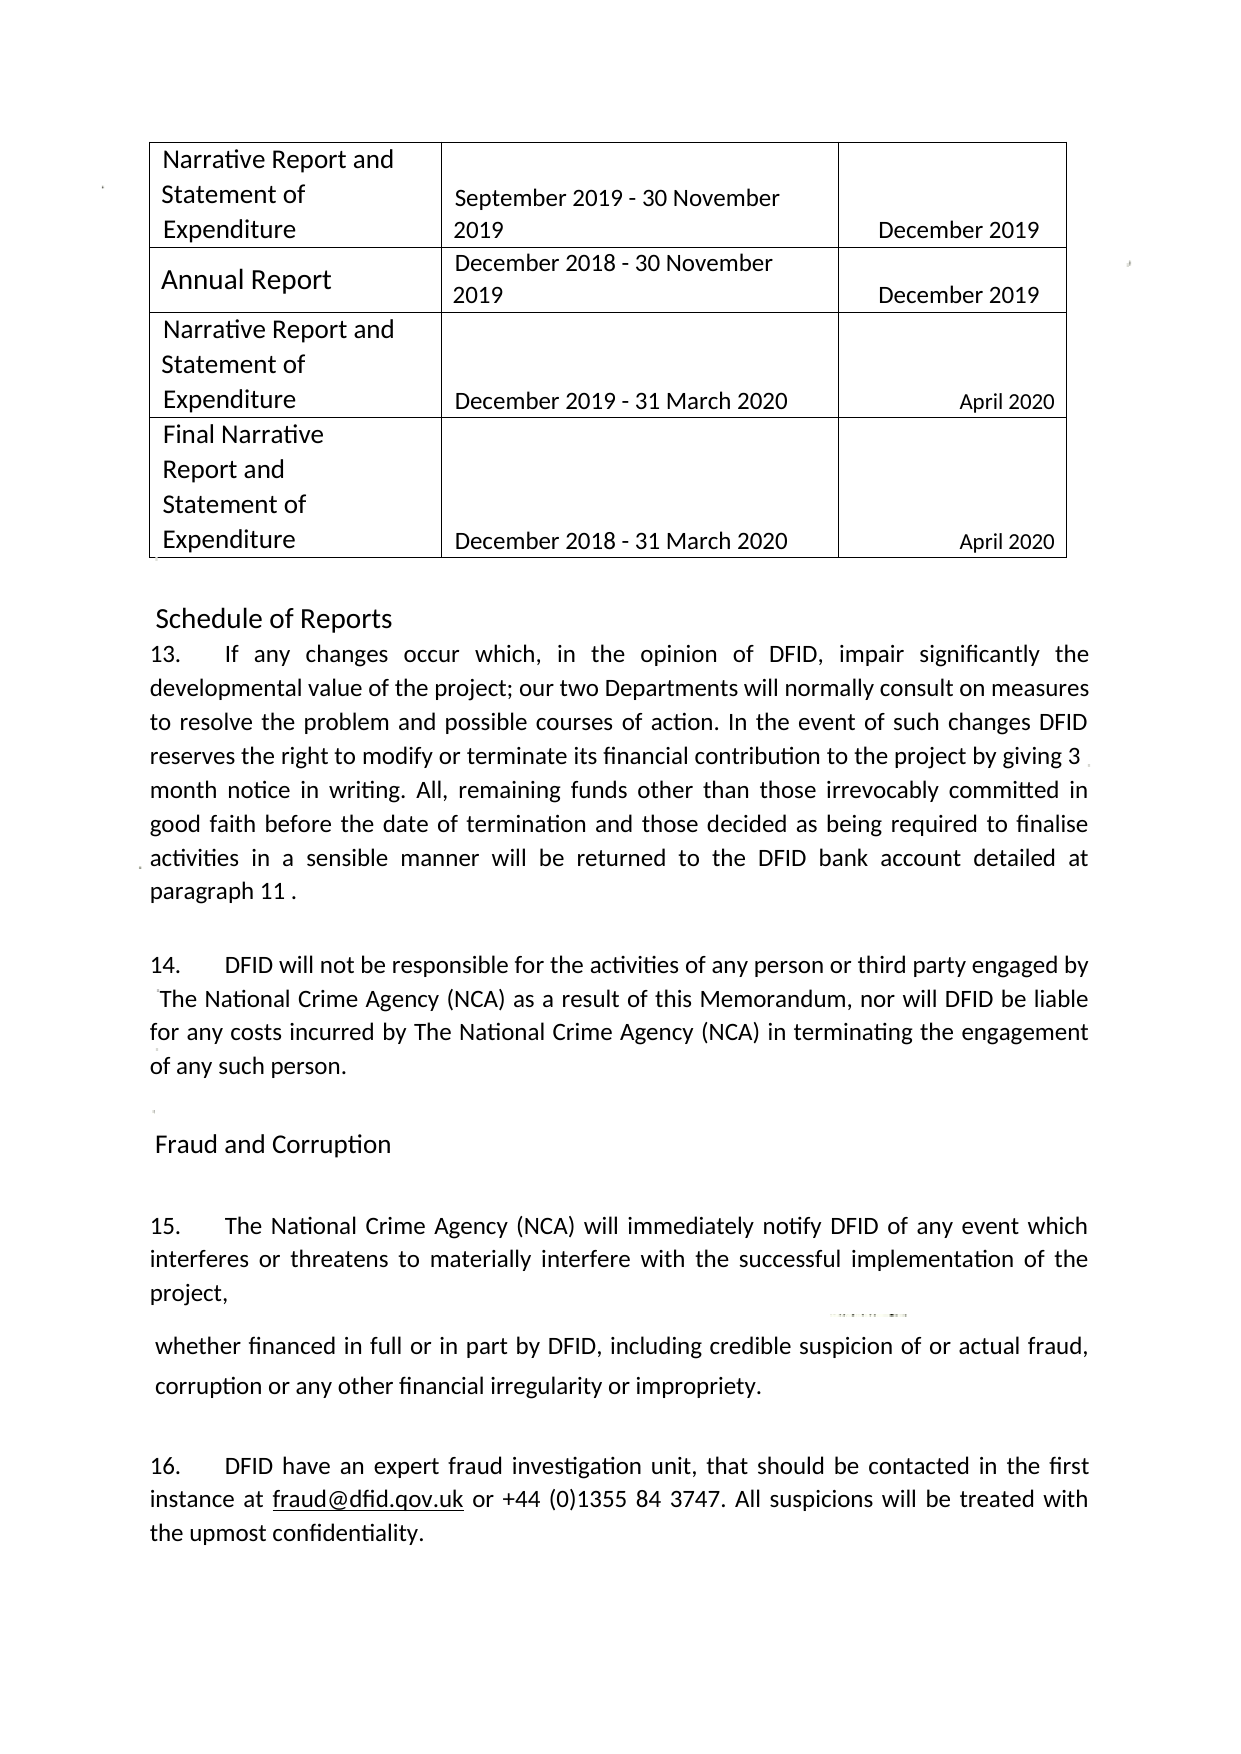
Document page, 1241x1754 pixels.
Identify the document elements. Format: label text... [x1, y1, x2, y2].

table_cell December 2018 - 30 November 2019 [442, 248, 838, 312]
table_cell Annual Report [150, 248, 441, 312]
table_cell April 2020 [839, 313, 1066, 417]
list DFID have an expert fraud investigation unit, that should be contacted in the first instance at fraud@dfid.qov.uk or +44 (0)1355 84 3747. All suspicions will be treated with the upmost confidentiality. [149, 1450, 1090, 1548]
subtitle Schedule of Reports [155, 601, 1091, 636]
list DFID will not be responsible for the activities of any person or third party engaged by The National Crime Agency (NCA) as a result of this Memorandum, nor will DFID be liable for any costs incurred by The National Crime Agency (NCA) in terminating the engagement of any such person. [149, 949, 1090, 1081]
text whether financed in full or in part by DFID, including credible suspicion of or actual fraud, corruption or any other financial irregularity or impropriety. [155, 1330, 1090, 1401]
list The National Crime Agency (NCA) will immediately notify DFID of any event which interferes or threatens to materially interfere with the successful implementation of the project, [149, 1210, 1090, 1308]
table_cell December 2019 [839, 248, 1066, 312]
table_cell April 2020 [839, 418, 1066, 557]
table_cell September 2019 - 30 November 2019 [442, 143, 838, 247]
table_cell December 2018 - 31 March 2020 [442, 418, 838, 557]
table_cell Narrative Report and Statement of Expenditure [150, 313, 441, 417]
table_cell Final Narrative Report and Statement of Expenditure [150, 418, 441, 557]
text Fraud and Corruption [155, 1127, 1091, 1160]
table_cell December 2019 [839, 143, 1066, 247]
table_cell December 2019 - 31 March 2020 [442, 313, 838, 417]
table_cell Narrative Report and Statement of Expenditure [150, 143, 441, 247]
list If any changes occur which, in the opinion of DFID, impair significantly the developmental value of the project; our two Departments will normally consult on measures to resolve the problem and possible courses of action. In the event of such changes DFID reserves the right to modify or terminate its financial contribution to the project by giving 3 month notice in writing. All, remaining funds other than those irrevocably committed in good faith before the date of termination and those decided as being required to finalise activities in a sensible manner will be returned to the DFID bank account detailed at paragraph 11 . [149, 638, 1090, 906]
